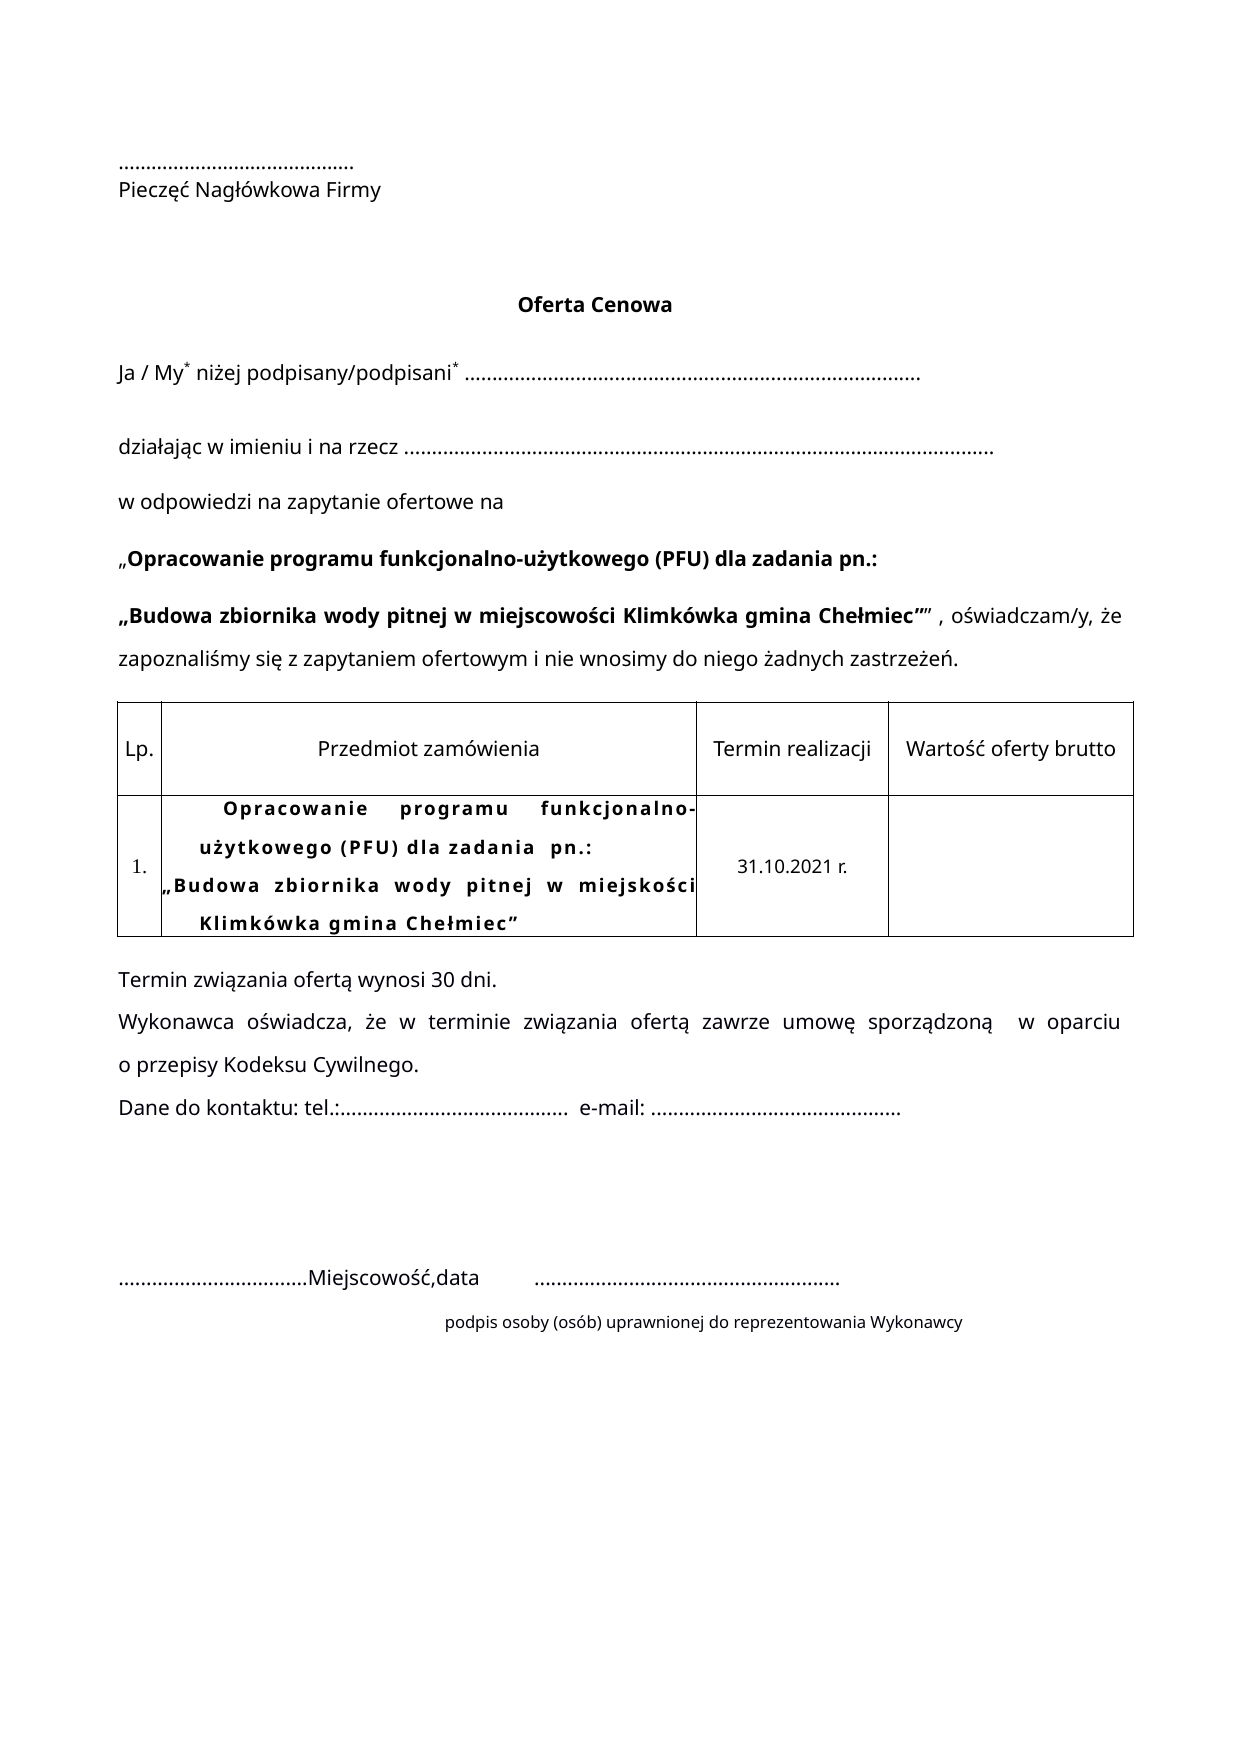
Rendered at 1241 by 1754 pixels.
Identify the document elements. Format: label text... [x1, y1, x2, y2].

text ……………………………………. [118, 147, 1121, 175]
table_cell [889, 796, 1133, 936]
table_cell 31.10.2021 r. [697, 796, 888, 936]
table_header Termin realizacji [697, 703, 888, 795]
text „Opracowanie programu funkcjonalno-użytkowego (PFU) dla zadania pn.: [118, 544, 1122, 573]
text podpis osoby (osób) uprawnionej do reprezentowania Wykonawcy [118, 1306, 1122, 1334]
table_cell 1. [118, 796, 161, 936]
text Termin związania ofertą wynosi 30 dni. [118, 965, 1122, 993]
text ..................................Miejscowość,data ....................................................... [118, 1263, 1122, 1292]
subtitle działając w imieniu i na rzecz .....................…...………………………………………………………….............. [118, 432, 1122, 461]
text Oferta Cenowa [118, 290, 1121, 318]
table_header Przedmiot zamówienia [162, 703, 696, 795]
table_header Lp. [118, 703, 161, 795]
text Ja / My* niżej podpisany/podpisani* …............................................................................... [120, 366, 1122, 384]
text „Budowa zbiornika wody pitnej w miejscowości Klimkówka gmina Chełmiec”” , oświadczam/y, że zapoznaliśmy się z zapytaniem ofertowym i nie wnosimy do niego żadnych zastrzeżeń. [118, 602, 1122, 673]
text Wykonawca oświadcza, że w terminie związania ofertą zawrze umowę sporządzoną w oparciu o przepisy Kodeksu Cywilnego. [118, 1007, 1122, 1078]
table_header Wartość oferty brutto [889, 703, 1133, 795]
table_cell Opracowanie programu funkcjonalno-użytkowego (PFU) dla zadania pn.: „Budowa zbiornika wody pitnej w miejskości Klimkówka gmina Chełmiec” [162, 796, 696, 936]
text w odpowiedzi na zapytanie ofertowe na [118, 487, 1122, 516]
text Dane do kontaktu: tel.:......................................... e-mail: ............................................. [118, 1093, 1122, 1121]
text Pieczęć Nagłówkowa Firmy [118, 175, 1121, 204]
